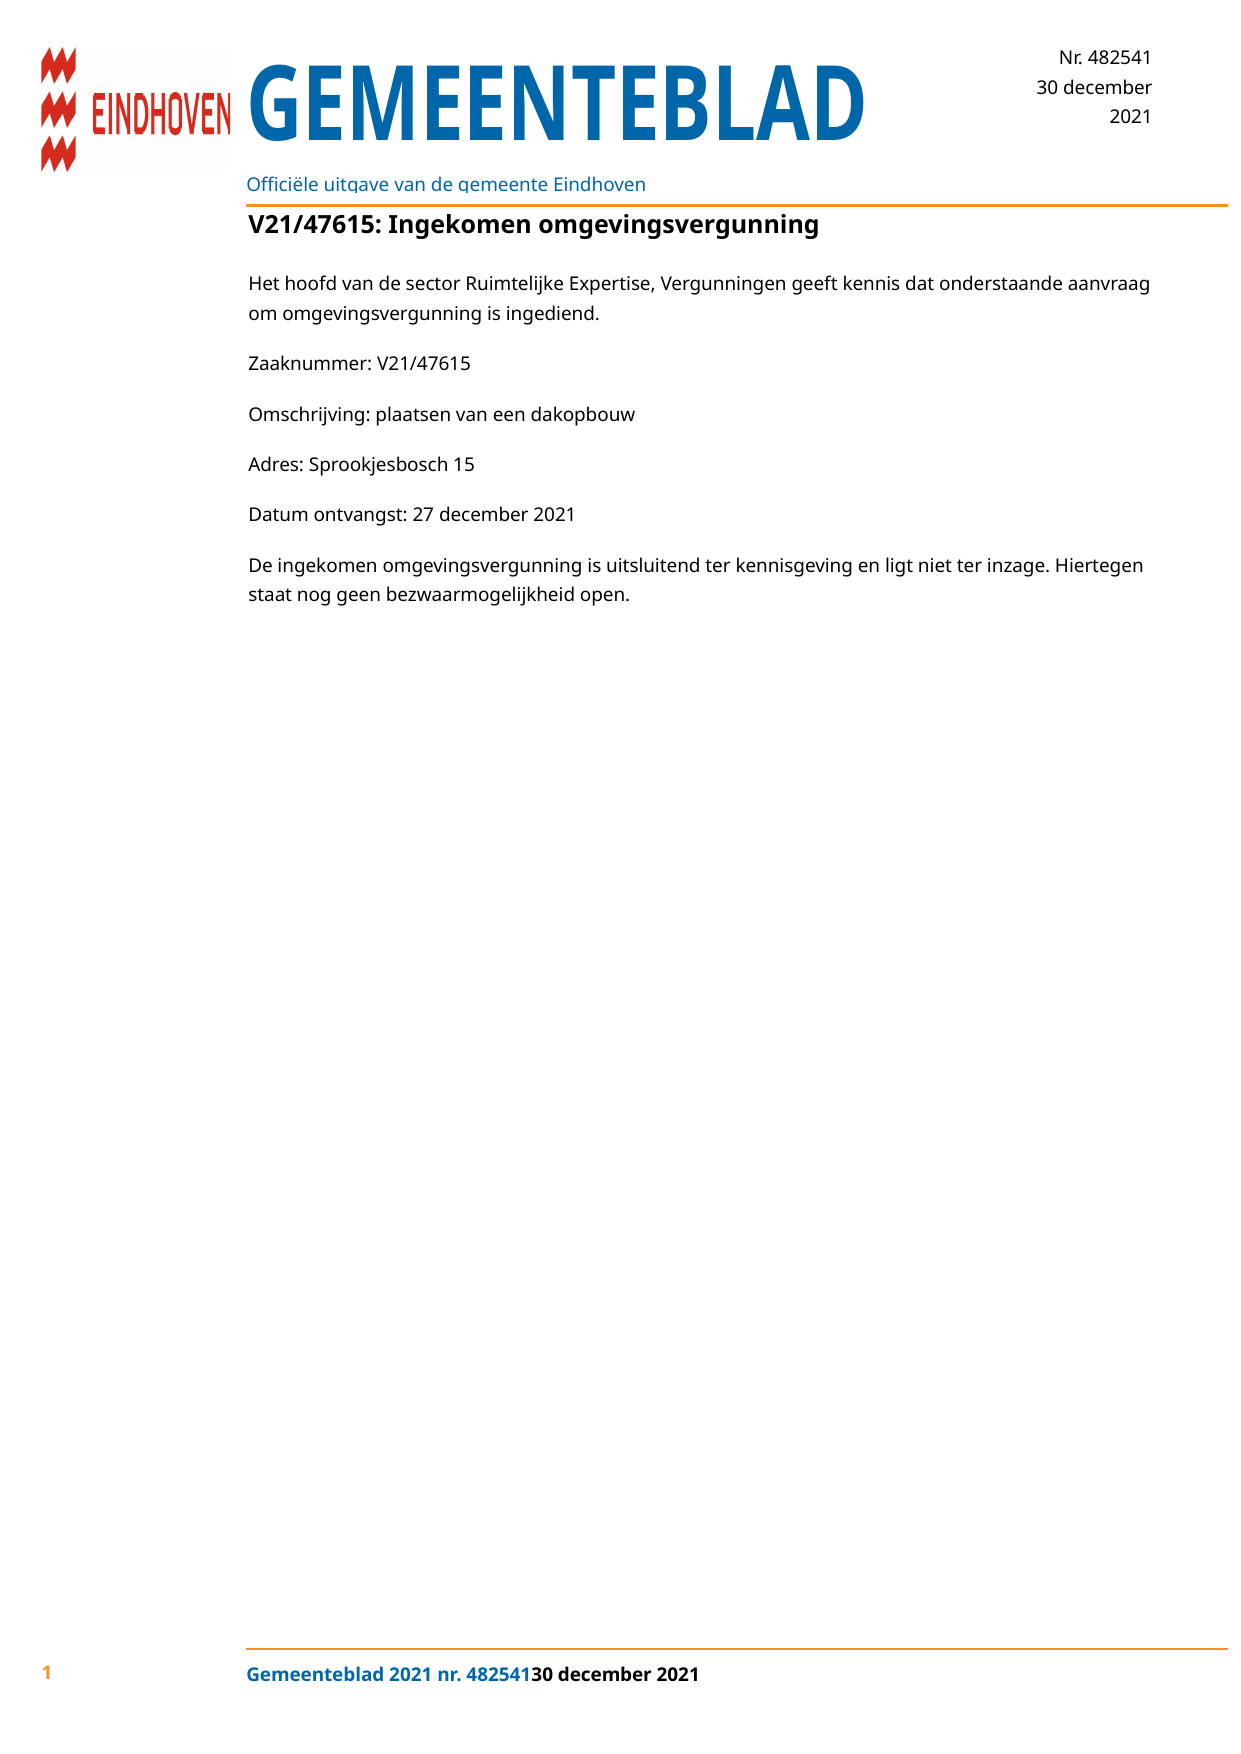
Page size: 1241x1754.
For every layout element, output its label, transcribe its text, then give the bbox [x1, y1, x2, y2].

text Adres: Sprookjesbosch 15 [248, 451, 1152, 477]
text Datum ontvangst: 27 december 2021 [248, 502, 1152, 527]
text Het hoofd van de sector Ruimtelijke Expertise, Vergunningen geeft kennis dat onderstaande aanvraag om omgevingsvergunning is ingediend. [248, 270, 1152, 326]
text V21/47615: Ingekomen omgevingsvergunning [248, 207, 1152, 241]
text De ingekomen omgevingsvergunning is uitsluitend ter kennisgeving en ligt niet ter inzage. Hiertegen staat nog geen bezwaarmogelijkheid open. [248, 552, 1152, 607]
text Zaaknummer: V21/47615 [248, 350, 1152, 376]
picture [41, 47, 231, 172]
text Omschrijving: plaatsen van een dakopbouw [248, 401, 1152, 426]
